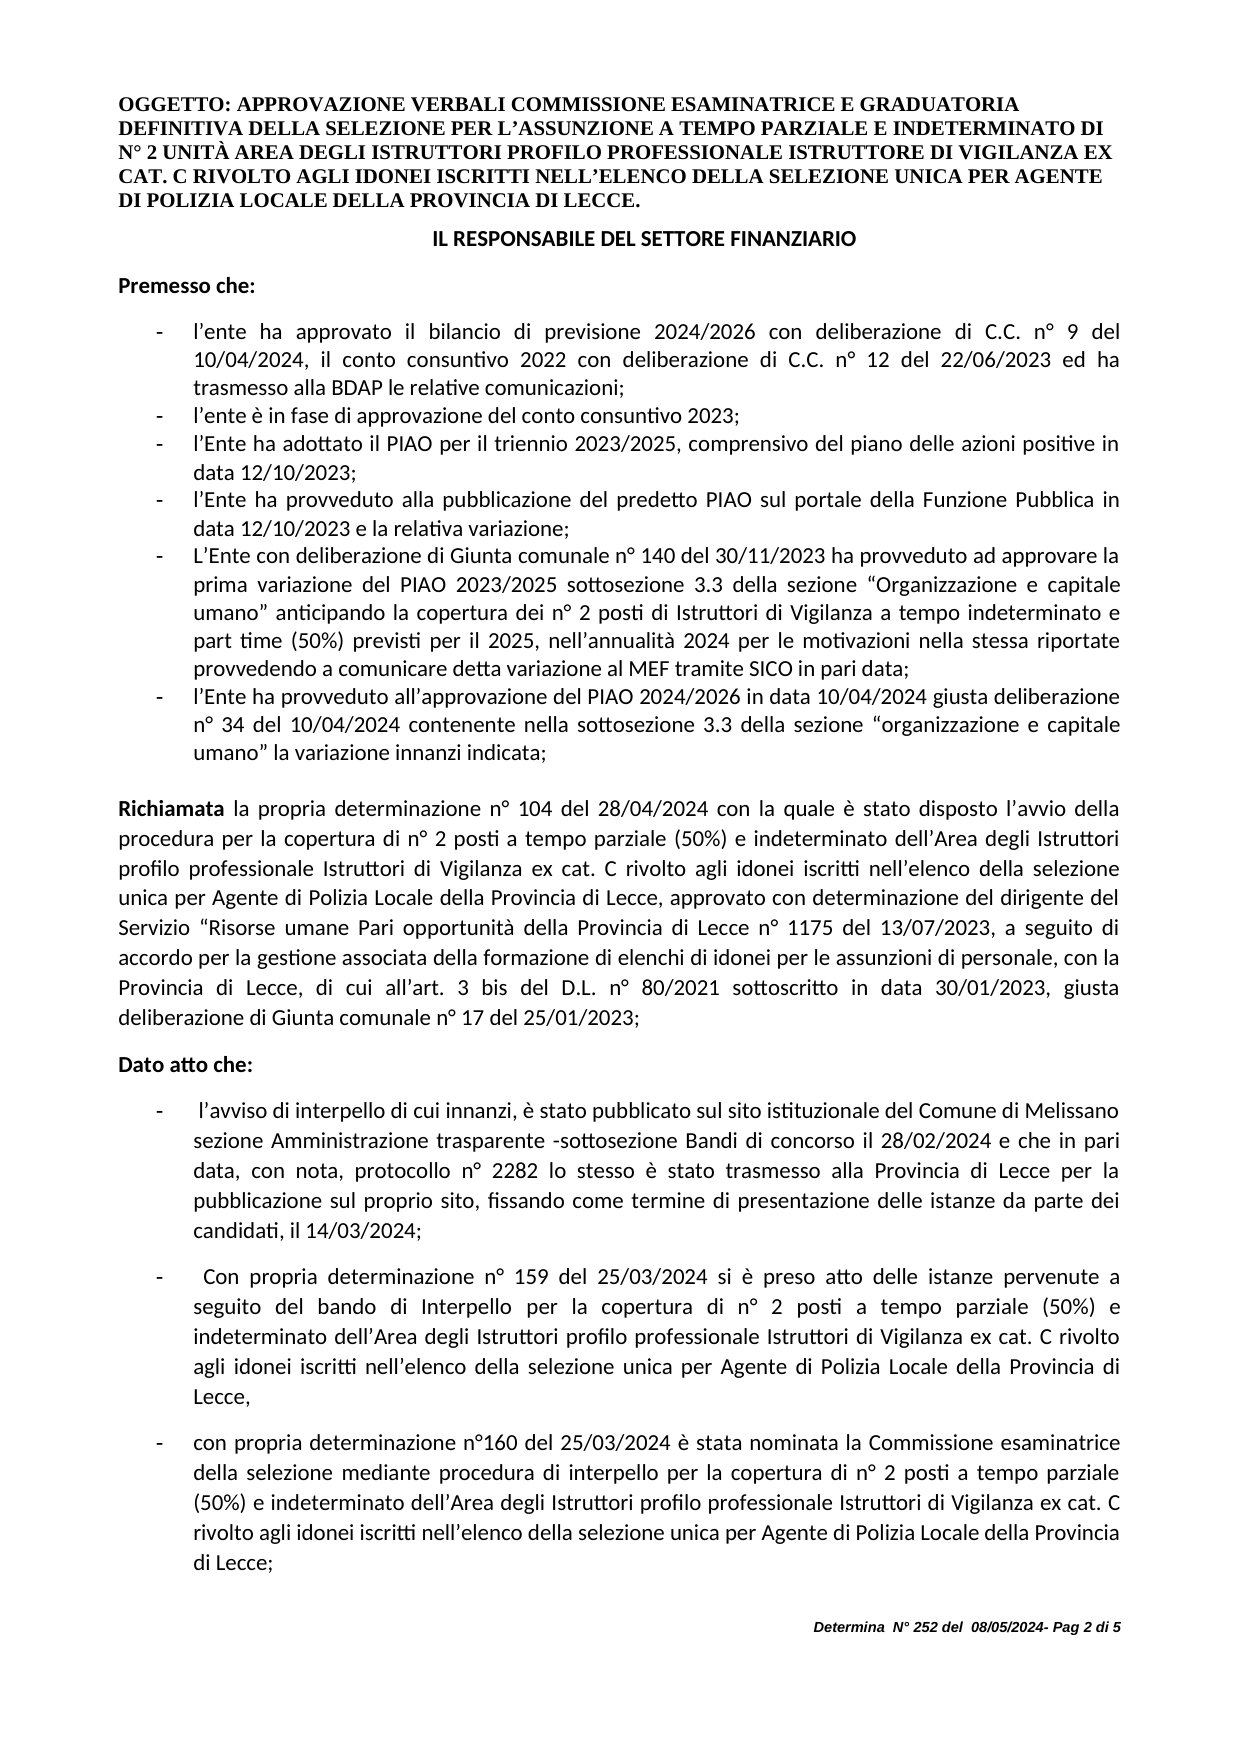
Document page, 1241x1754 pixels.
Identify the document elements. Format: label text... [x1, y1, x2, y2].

text Richiamata la propria determinazione n° 104 del 28/04/2024 con la quale è stato disposto l’avvio della procedura per la copertura di n° 2 posti a tempo parziale (50%) e indeterminato dell’Area degli Istruttori profilo professionale Istruttori di Vigilanza ex cat. C rivolto agli idonei iscritti nell’elenco della selezione unica per Agente di Polizia Locale della Provincia di Lecce, approvato con determinazione del dirigente del Servizio “Risorse umane Pari opportunità della Provincia di Lecce n° 1175 del 13/07/2023, a seguito di accordo per la gestione associata della formazione di elenchi di idonei per le assunzioni di personale, con la Provincia di Lecce, di cui all’art. 3 bis del D.L. n° 80/2021 sottoscritto in data 30/01/2023, giusta deliberazione di Giunta comunale n° 17 del 25/01/2023; [118, 794, 1122, 1031]
list L’Ente con deliberazione di Giunta comunale n° 140 del 30/11/2023 ha provveduto ad approvare la prima variazione del PIAO 2023/2025 sottosezione 3.3 della sezione “Organizzazione e capitale umano” anticipando la copertura dei n° 2 posti di Istruttori di Vigilanza a tempo indeterminato e part time (50%) previsti per il 2025, nell’annualità 2024 per le motivazioni nella stessa riportate provvedendo a comunicare detta variazione al MEF tramite SICO in pari data; [156, 542, 1122, 682]
list l’avviso di interpello di cui innanzi, è stato pubblicato sul sito istituzionale del Comune di Melissano sezione Amministrazione trasparente -sottosezione Bandi di concorso il 28/02/2024 e che in pari data, con nota, protocollo n° 2282 lo stesso è stato trasmesso alla Provincia di Lecce per la pubblicazione sul proprio sito, fissando come termine di presentazione delle istanze da parte dei candidati, il 14/03/2024; [156, 1096, 1122, 1244]
list l’Ente ha adottato il PIAO per il triennio 2023/2025, comprensivo del piano delle azioni positive in data 12/10/2023; [156, 429, 1122, 486]
list Con propria determinazione n° 159 del 25/03/2024 si è preso atto delle istanze pervenute a seguito del bando di Interpello per la copertura di n° 2 posti a tempo parziale (50%) e indeterminato dell’Area degli Istruttori profilo professionale Istruttori di Vigilanza ex cat. C rivolto agli idonei iscritti nell’elenco della selezione unica per Agente di Polizia Locale della Provincia di Lecce, [156, 1262, 1122, 1410]
text Dato atto che: [118, 1050, 1122, 1078]
list l’ente ha approvato il bilancio di previsione 2024/2026 con deliberazione di C.C. n° 9 del 10/04/2024, il conto consuntivo 2022 con deliberazione di C.C. n° 12 del 22/06/2023 ed ha trasmesso alla BDAP le relative comunicazioni; [156, 317, 1122, 402]
list l’ente è in fase di approvazione del conto consuntivo 2023; [156, 402, 1122, 429]
list l’Ente ha provveduto alla pubblicazione del predetto PIAO sul portale della Funzione Pubblica in data 12/10/2023 e la relativa variazione; [156, 486, 1122, 542]
text Premesso che: [118, 271, 1122, 299]
list l’Ente ha provveduto all’approvazione del PIAO 2024/2026 in data 10/04/2024 giusta deliberazione n° 34 del 10/04/2024 contenente nella sottosezione 3.3 della sezione “organizzazione e capitale umano” la variazione innanzi indicata; [156, 682, 1122, 766]
list con propria determinazione n°160 del 25/03/2024 è stata nominata la Commissione esaminatrice della selezione mediante procedura di interpello per la copertura di n° 2 posti a tempo parziale (50%) e indeterminato dell’Area degli Istruttori profilo professionale Istruttori di Vigilanza ex cat. C rivolto agli idonei iscritti nell’elenco della selezione unica per Agente di Polizia Locale della Provincia di Lecce; [156, 1428, 1122, 1576]
text IL RESPONSABILE DEL SETTORE FINANZIARIO [118, 224, 1122, 252]
text OGGETTO: Approvazione verbali Commissione Esaminatrice e Graduatoria Definitiva della Selezione per l’assunzione a tempo parziale e indeterminato di n° 2 unità Area degli Istruttori profilo professionale Istruttore di Vigilanza ex cat. C rivolto agli idonei iscritti nell’elenco della selezione Unica per Agente di Polizia Locale della Provincia di Lecce. [118, 92, 1122, 212]
